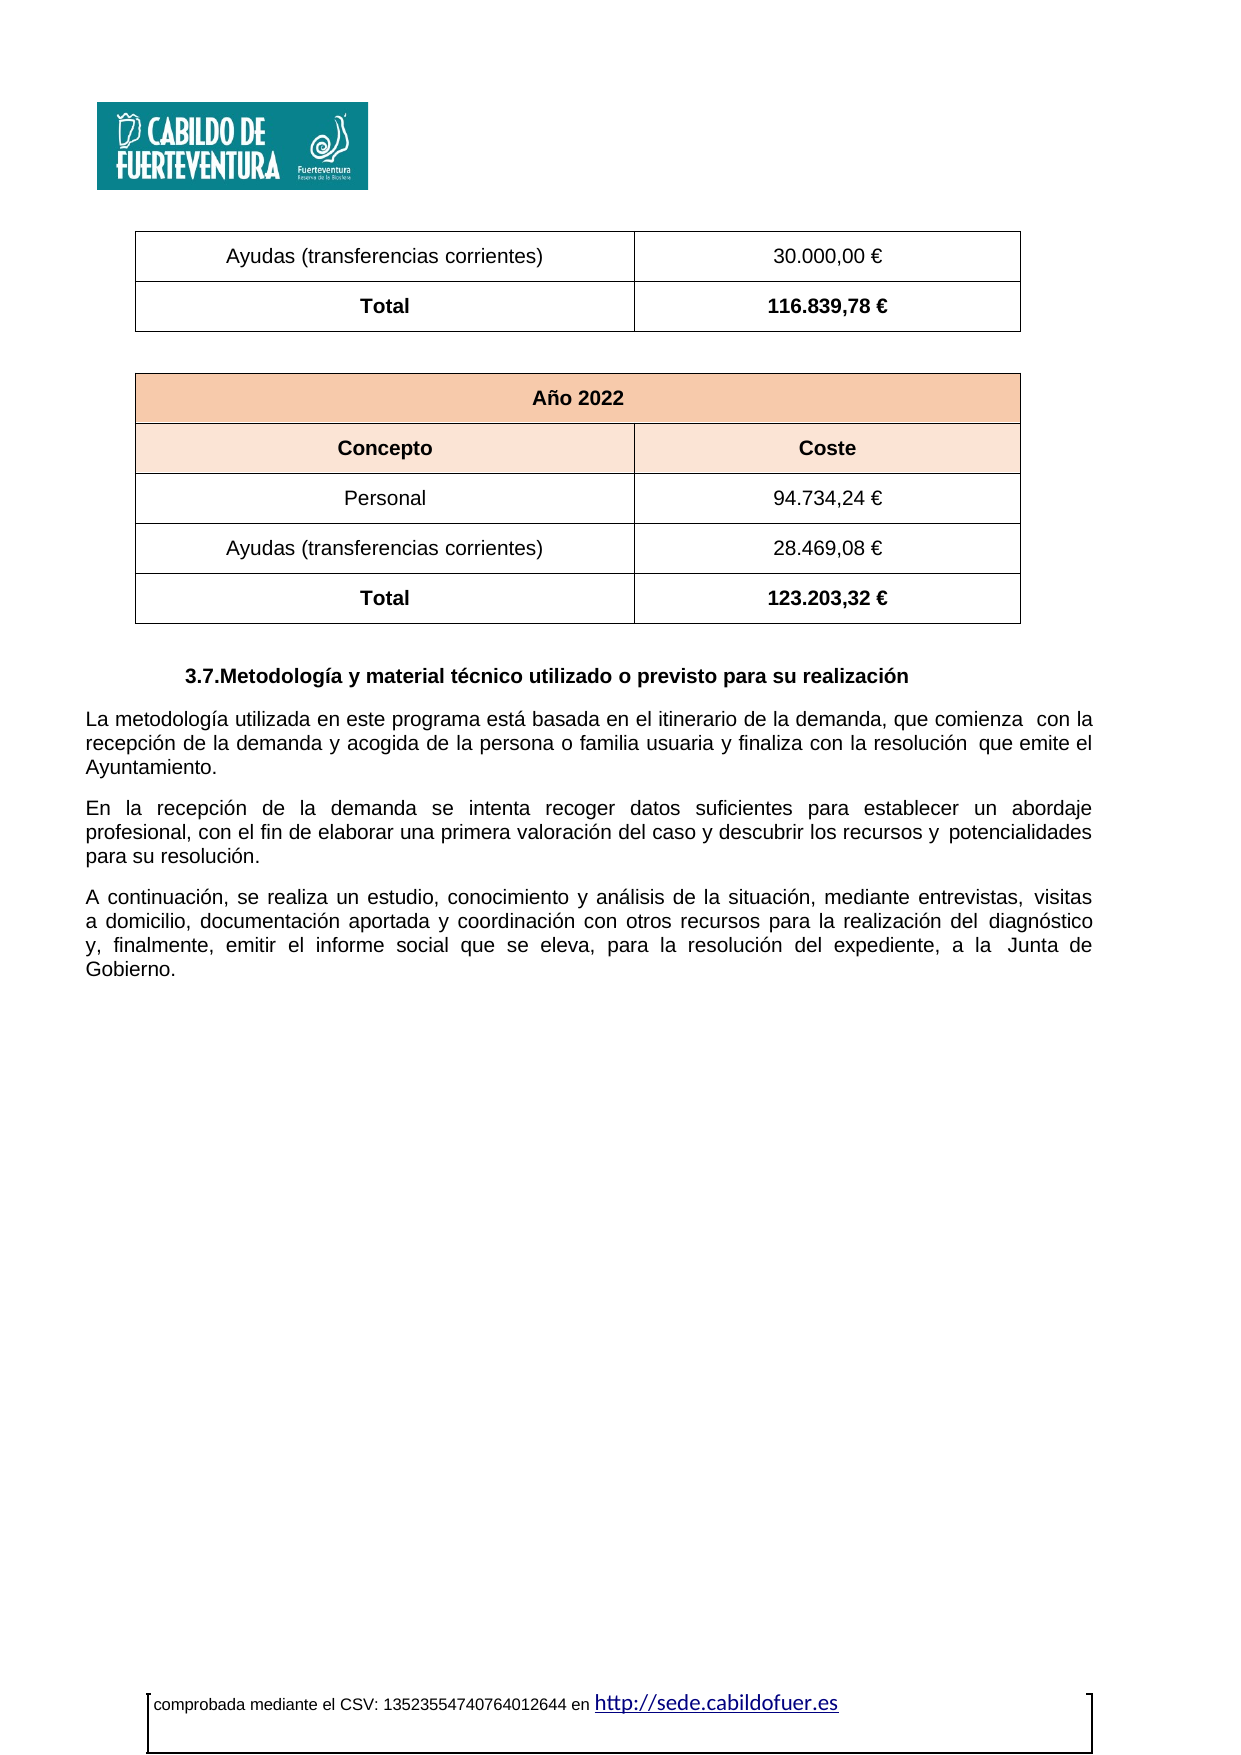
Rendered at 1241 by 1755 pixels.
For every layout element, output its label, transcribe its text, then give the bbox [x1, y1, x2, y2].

table_cell Total [136, 282, 634, 331]
table_header Ayudas (transferencias corrientes) [136, 232, 634, 281]
subtitle 3.7.Metodología y material técnico utilizado o previsto para su realización [185, 664, 1093, 688]
table_cell 116.839,78 € [635, 282, 1020, 331]
picture [97, 102, 369, 190]
table_cell Coste [635, 424, 1020, 472]
table_cell 28.469,08 € [635, 524, 1020, 572]
table_cell 94.734,24 € [635, 474, 1020, 522]
table_cell Personal [136, 474, 634, 522]
table_cell 123.203,32 € [635, 574, 1020, 622]
text A continuación, se realiza un estudio, conocimiento y análisis de la situación, mediante entrevistas, visitas a domicilio, documentación aportada y coordinación con otros recursos para la realización del diagnóstico y, finalmente, emitir el informe social que se eleva, para la resolución del expediente, a la Junta de Gobierno. [85, 884, 1093, 981]
table_header 30.000,00 € [635, 232, 1020, 281]
table_cell Total [136, 574, 634, 622]
table_cell Ayudas (transferencias corrientes) [136, 524, 634, 572]
table_header Año 2022 [136, 374, 1020, 422]
text En la recepción de la demanda se intenta recoger datos suficientes para establecer un abordaje profesional, con el fin de elaborar una primera valoración del caso y descubrir los recursos y potencialidades para su resolución. [85, 796, 1093, 868]
text La metodología utilizada en este programa está basada en el itinerario de la demanda, que comienza con la recepción de la demanda y acogida de la persona o familia usuaria y finaliza con la resolución que emite el Ayuntamiento. [85, 707, 1093, 779]
table_cell Concepto [136, 424, 634, 472]
